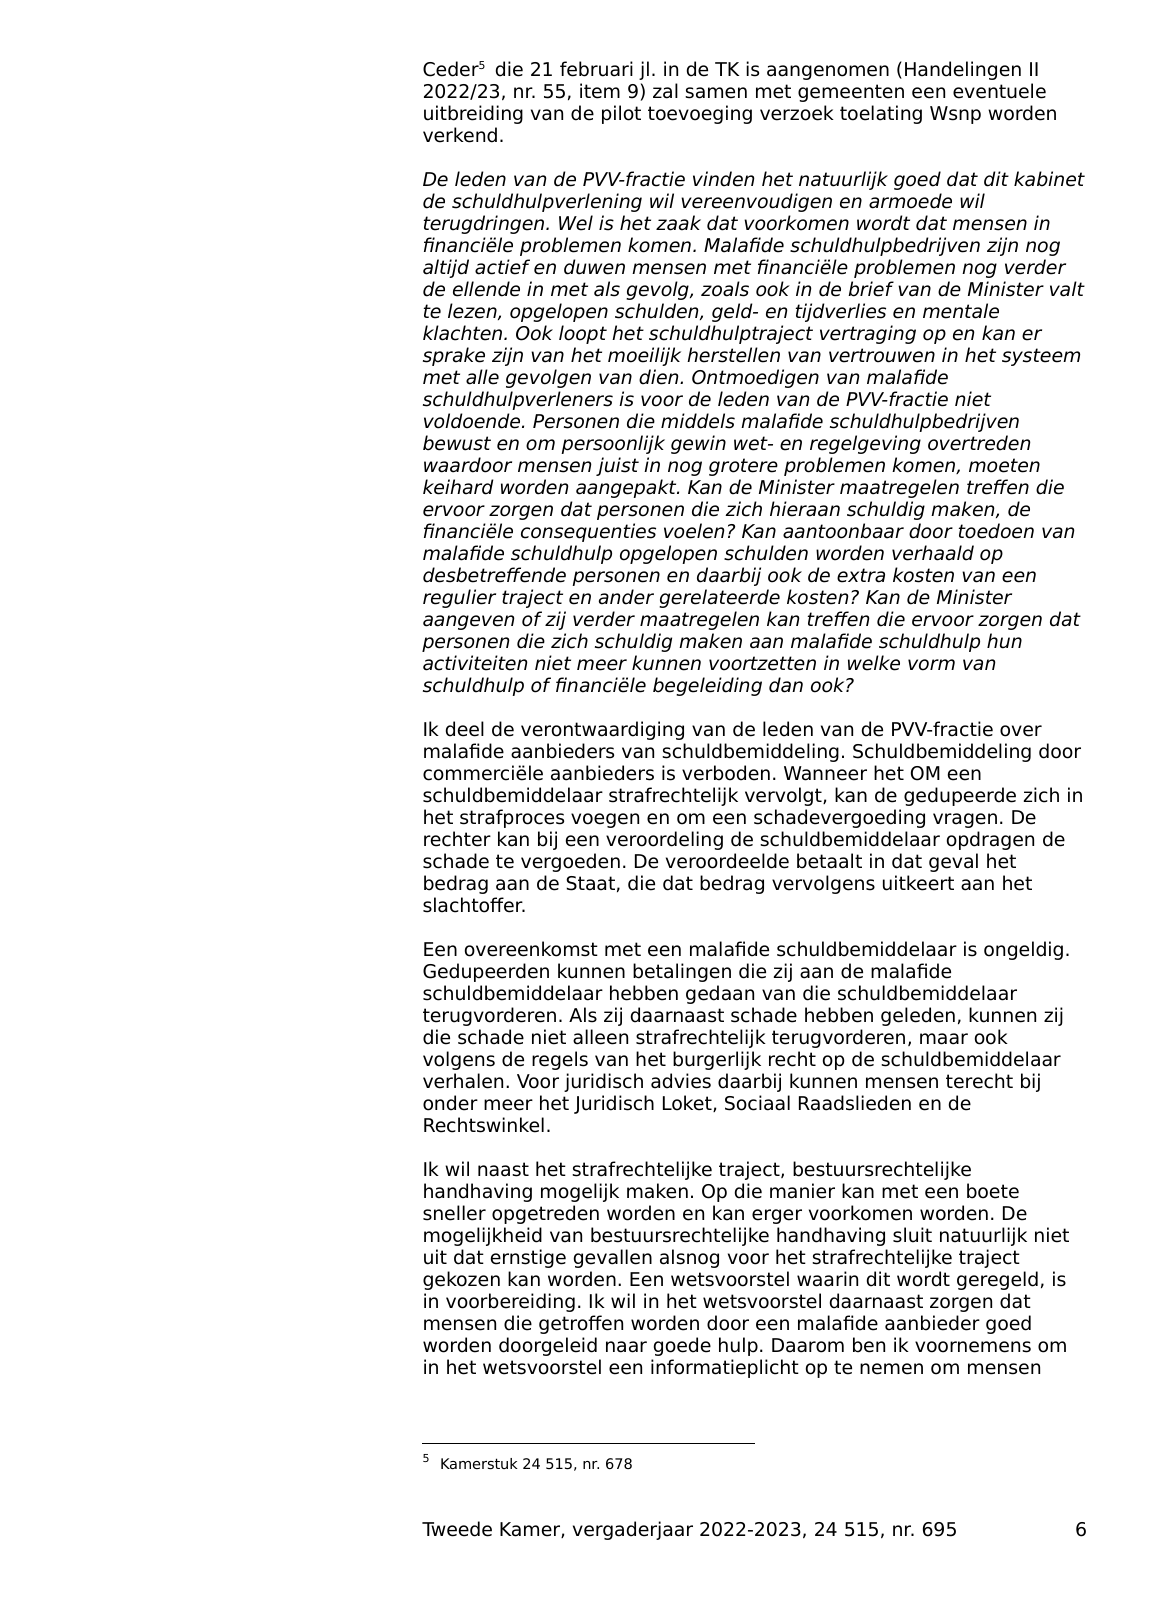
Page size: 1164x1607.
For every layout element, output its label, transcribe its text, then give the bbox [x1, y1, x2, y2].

text Ik wil naast het strafrechtelijke traject, bestuursrechtelijke handhaving mogelijk maken. Op die manier kan met een boete sneller opgetreden worden en kan erger voorkomen worden. De mogelijkheid van bestuursrechtelijke handhaving sluit natuurlijk niet uit dat ernstige gevallen alsnog voor het strafrechtelijke traject gekozen kan worden. Een wetsvoorstel waarin dit wordt geregeld, is in voorbereiding. Ik wil in het wetsvoorstel daarnaast zorgen dat mensen die getroffen worden door een malafide aanbieder goed worden doorgeleid naar goede hulp. Daarom ben ik voornemens om in het wetsvoorstel een informatieplicht op te nemen om mensen [422, 1159, 1087, 1379]
text Een overeenkomst met een malafide schuldbemiddelaar is ongeldig. Gedupeerden kunnen betalingen die zij aan de malafide schuldbemiddelaar hebben gedaan van die schuldbemiddelaar terugvorderen. Als zij daarnaast schade hebben geleden, kunnen zij die schade niet alleen strafrechtelijk terugvorderen, maar ook volgens de regels van het burgerlijk recht op de schuldbemiddelaar verhalen. Voor juridisch advies daarbij kunnen mensen terecht bij onder meer het Juridisch Loket, Sociaal Raadslieden en de Rechtswinkel. [422, 939, 1087, 1137]
text De leden van de PVV-fractie vinden het natuurlijk goed dat dit kabinet de schuldhulpverlening wil vereenvoudigen en armoede wil terugdringen. Wel is het zaak dat voorkomen wordt dat mensen in financiële problemen komen. Malafide schuldhulpbedrijven zijn nog altijd actief en duwen mensen met financiële problemen nog verder de ellende in met als gevolg, zoals ook in de brief van de Minister valt te lezen, opgelopen schulden, geld- en tijdverlies en mentale klachten. Ook loopt het schuldhulptraject vertraging op en kan er sprake zijn van het moeilijk herstellen van vertrouwen in het systeem met alle gevolgen van dien. Ontmoedigen van malafide schuldhulpverleners is voor de leden van de PVV-fractie niet voldoende. Personen die middels malafide schuldhulpbedrijven bewust en om persoonlijk gewin wet- en regelgeving overtreden waardoor mensen juist in nog grotere problemen komen, moeten keihard worden aangepakt. Kan de Minister maatregelen treffen die ervoor zorgen dat personen die zich hieraan schuldig maken, de financiële consequenties voelen? Kan aantoonbaar door toedoen van malafide schuldhulp opgelopen schulden worden verhaald op desbetreffende personen en daarbij ook de extra kosten van een regulier traject en ander gerelateerde kosten? Kan de Minister aangeven of zij verder maatregelen kan treffen die ervoor zorgen dat personen die zich schuldig maken aan malafide schuldhulp hun activiteiten niet meer kunnen voortzetten in welke vorm van schuldhulp of financiële begeleiding dan ook? [422, 169, 1087, 697]
text Kamerstuk 24 515, nr. 678 [422, 1452, 1087, 1474]
text De leden van de D66-fractie vragen of gemeenten de volledige begeleiding van Wsnp-cliënten kunnen uitvoeren, omdat de gemeente een wettelijke rol heeft om schuldhulpverlening aan de inwoners van haar gemeente te geven. Als het niet lukt om een buitengerechtelijke schuldregeling te treffen kan een stap naar de rechter mogelijkheden bieden voor mensen met problematische schulden. Bijvoorbeeld door inzet van het dwangakkoord. De rechter kan dan een weigerende schuldeiser of schuldeisers dwingen om mee te werken aan de buitengerechtelijke schuldregeling. Daarbij moet de rechter alle belangen van de schuldeisers en de schuldenaar tegen elkaar afwegen. Als een buitengerechtelijke schuldregeling of een dwangakkoord niet mogelijk is, maar iemand wil wel dat zijn problematische schulden worden opgelost, dan kan hij een verzoek doen om te worden toegelaten in de Wsnp. Ik zie de noodzaak om beter samen te werken in het stelsel en vanuit het cliëntperspectief te zorgen voor één schuldentraject met één regisseur. Zo is in de brief van 14 maart 2022 door mij, mede namens de Minister voor Rechtsbescherming, onder andere aangekondigd dat we willen dat mensen naar en tijdens een Wsnp traject beter begeleid moeten worden door gemeenten. Ik zie de nauwere samenwerking tussen Wsnp-bewindvoerders en gemeenten als een belangrijk onderdeel hiervan. Een voorbeeld van deze samenwerking is de pilot die is uitgevoerd waarbij Wsnp-bewindvoerders helpen bij het indienen van een verzoekschrift voor de Wsnp. Ingevolge de motie van het lid Ceder die 21 februari jl. in de TK is aangenomen (Handelingen II 2022/23, nr. 55, item 9) zal samen met gemeenten een eventuele uitbreiding van de pilot toevoeging verzoek toelating Wsnp worden verkend. [422, 59, 1087, 147]
text Ik deel de verontwaardiging van de leden van de PVV-fractie over malafide aanbieders van schuldbemiddeling. Schuldbemiddeling door commerciële aanbieders is verboden. Wanneer het OM een schuldbemiddelaar strafrechtelijk vervolgt, kan de gedupeerde zich in het strafproces voegen en om een schadevergoeding vragen. De rechter kan bij een veroordeling de schuldbemiddelaar opdragen de schade te vergoeden. De veroordeelde betaalt in dat geval het bedrag aan de Staat, die dat bedrag vervolgens uitkeert aan het slachtoffer. [422, 719, 1087, 917]
